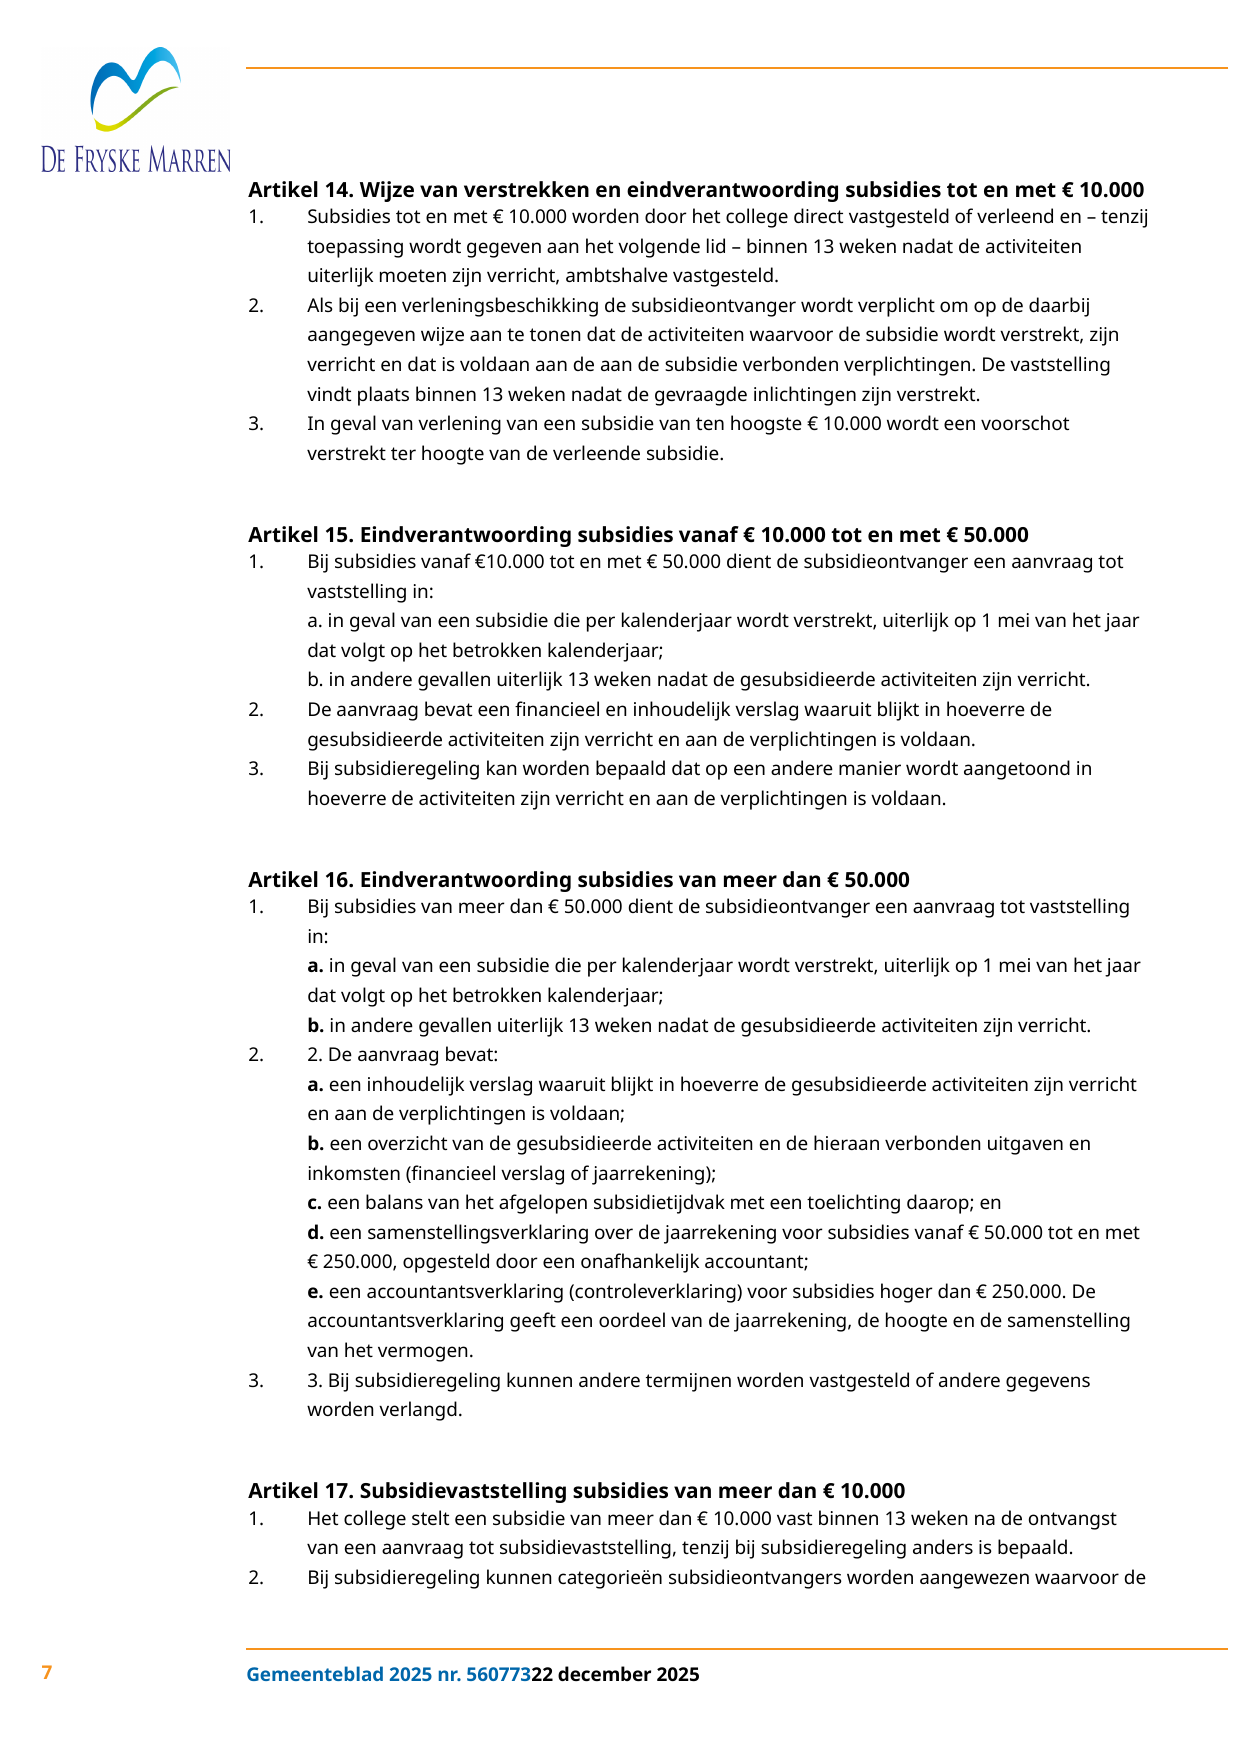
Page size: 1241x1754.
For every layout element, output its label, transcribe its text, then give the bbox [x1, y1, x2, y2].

text Artikel 15. Eindverantwoording subsidies vanaf € 10.000 tot en met € 50.000 [248, 520, 1152, 548]
list b. in andere gevallen uiterlijk 13 weken nadat de gesubsidieerde activiteiten zijn verricht. [248, 667, 1152, 692]
list d. een samenstellingsverklaring over de jaarrekening voor subsidies vanaf € 50.000 tot en met € 250.000, opgesteld door een onafhankelijk accountant; [248, 1219, 1152, 1274]
list e. een accountantsverklaring (controleverklaring) voor subsidies hoger dan € 250.000. De accountantsverklaring geeft een oordeel van de jaarrekening, de hoogte en de samenstelling van het vermogen. [248, 1278, 1152, 1363]
list Bij subsidieregeling kan worden bepaald dat op een andere manier wordt aangetoond in hoeverre de activiteiten zijn verricht en aan de verplichtingen is voldaan. [248, 755, 1152, 811]
list 3. Bij subsidieregeling kunnen andere termijnen worden vastgesteld of andere gegevens worden verlangd. [248, 1367, 1152, 1422]
list Het college stelt een subsidie van meer dan € 10.000 vast binnen 13 weken na de ontvangst van een aanvraag tot subsidievaststelling, tenzij bij subsidieregeling anders is bepaald. [248, 1505, 1152, 1560]
list Bij subsidies vanaf €10.000 tot en met € 50.000 dient de subsidieontvanger een aanvraag tot vaststelling in: [248, 548, 1152, 604]
text Artikel 14. Wijze van verstrekken en eindverantwoording subsidies tot en met € 10.000 [248, 175, 1152, 203]
list De aanvraag bevat een financieel en inhoudelijk verslag waaruit blijkt in hoeverre de gesubsidieerde activiteiten zijn verricht en aan de verplichtingen is voldaan. [248, 696, 1152, 752]
list Subsidies tot en met € 10.000 worden door het college direct vastgesteld of verleend en – tenzij toepassing wordt gegeven aan het volgende lid – binnen 13 weken nadat de activiteiten uiterlijk moeten zijn verricht, ambtshalve vastgesteld. [248, 203, 1152, 288]
list a. in geval van een subsidie die per kalenderjaar wordt verstrekt, uiterlijk op 1 mei van het jaar dat volgt op het betrokken kalenderjaar; [248, 953, 1152, 1008]
list a. een inhoudelijk verslag waaruit blijkt in hoeverre de gesubsidieerde activiteiten zijn verricht en aan de verplichtingen is voldaan; [248, 1071, 1152, 1126]
list 2. De aanvraag bevat: [248, 1041, 1152, 1067]
list b. in andere gevallen uiterlijk 13 weken nadat de gesubsidieerde activiteiten zijn verricht. [248, 1012, 1152, 1037]
text Artikel 17. Subsidievaststelling subsidies van meer dan € 10.000 [248, 1476, 1152, 1505]
text Artikel 16. Eindverantwoording subsidies van meer dan € 50.000 [248, 865, 1152, 893]
list Bij subsidieregeling kunnen categorieën subsidieontvangers worden aangewezen waarvoor de [248, 1564, 1152, 1590]
list c. een balans van het afgelopen subsidietijdvak met een toelichting daarop; en [248, 1189, 1152, 1215]
list Als bij een verleningsbeschikking de subsidieontvanger wordt verplicht om op de daarbij aangegeven wijze aan te tonen dat de activiteiten waarvoor de subsidie wordt verstrekt, zijn verricht en dat is voldaan aan de aan de subsidie verbonden verplichtingen. De vaststelling vindt plaats binnen 13 weken nadat de gevraagde inlichtingen zijn verstrekt. [248, 292, 1152, 406]
list Bij subsidies van meer dan € 50.000 dient de subsidieontvanger een aanvraag tot vaststelling in: [248, 893, 1152, 949]
list b. een overzicht van de gesubsidieerde activiteiten en de hieraan verbonden uitgaven en inkomsten (financieel verslag of jaarrekening); [248, 1130, 1152, 1185]
list a. in geval van een subsidie die per kalenderjaar wordt verstrekt, uiterlijk op 1 mei van het jaar dat volgt op het betrokken kalenderjaar; [248, 607, 1152, 663]
picture [41, 47, 231, 172]
list In geval van verlening van een subsidie van ten hoogste € 10.000 wordt een voorschot verstrekt ter hoogte van de verleende subsidie. [248, 410, 1152, 466]
